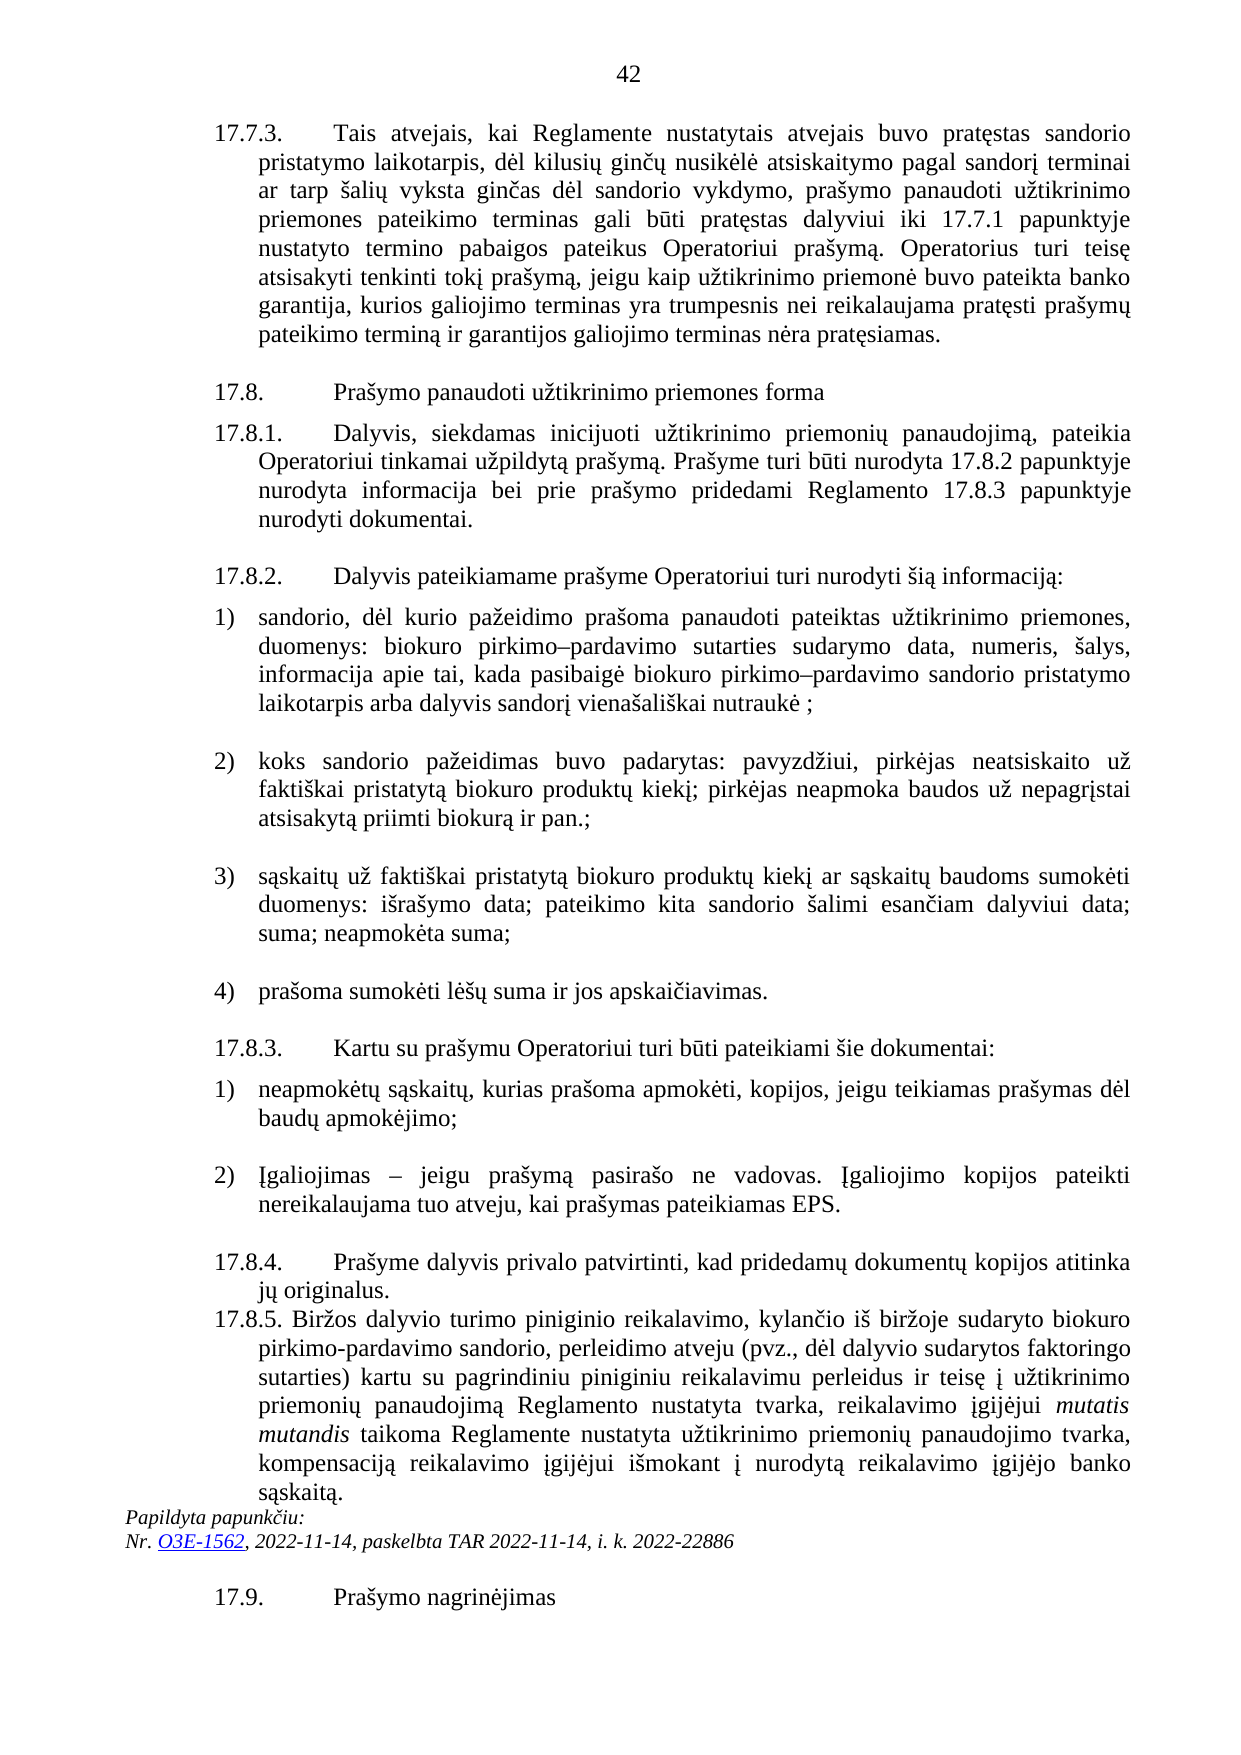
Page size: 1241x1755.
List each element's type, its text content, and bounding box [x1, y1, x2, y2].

text 1) sandorio, dėl kurio pažeidimo prašoma panaudoti pateiktas užtikrinimo priemones, duomenys: biokuro pirkimo–pardavimo sutarties sudarymo data, numeris, šalys, informacija apie tai, kada pasibaigė biokuro pirkimo–pardavimo sandorio pristatymo laikotarpis arba dalyvis sandorį vienašališkai nutraukė ; [214, 602, 1132, 717]
text 4) prašoma sumokėti lėšų suma ir jos apskaičiavimas. [214, 976, 1132, 1004]
text 17.8. Prašymo panaudoti užtikrinimo priemones forma [214, 377, 1132, 406]
text 2) koks sandorio pažeidimas buvo padarytas: pavyzdžiui, pirkėjas neatsiskaito už faktiškai pristatytą biokuro produktų kiekį; pirkėjas neapmoka baudos už nepagrįstai atsisakytą priimti biokurą ir pan.; [214, 746, 1132, 832]
text 17.9. Prašymo nagrinėjimas [214, 1582, 1132, 1611]
text 17.7.3. Tais atvejais, kai Reglamente nustatytais atvejais buvo pratęstas sandorio pristatymo laikotarpis, dėl kilusių ginčų nusikėlė atsiskaitymo pagal sandorį terminai ar tarp šalių vyksta ginčas dėl sandorio vykdymo, prašymo panaudoti užtikrinimo priemones pateikimo terminas gali būti pratęstas dalyviui iki 17.7.1 papunktyje nustatyto termino pabaigos pateikus Operatoriui prašymą. Operatorius turi teisę atsisakyti tenkinti tokį prašymą, jeigu kaip užtikrinimo priemonė buvo pateikta banko garantija, kurios galiojimo terminas yra trumpesnis nei reikalaujama pratęsti prašymų pateikimo terminą ir garantijos galiojimo terminas nėra pratęsiamas. [214, 118, 1132, 348]
text 2) Įgaliojimas – jeigu prašymą pasirašo ne vadovas. Įgaliojimo kopijos pateikti nereikalaujama tuo atveju, kai prašymas pateikiamas EPS. [214, 1160, 1132, 1218]
text 3) sąskaitų už faktiškai pristatytą biokuro produktų kiekį ar sąskaitų baudoms sumokėti duomenys: išrašymo data; pateikimo kita sandorio šalimi esančiam dalyviui data; suma; neapmokėta suma; [214, 861, 1132, 947]
text 1) neapmokėtų sąskaitų, kurias prašoma apmokėti, kopijos, jeigu teikiamas prašymas dėl baudų apmokėjimo; [214, 1074, 1132, 1132]
text Papildyta papunkčiu: [125, 1505, 1132, 1529]
text 17.8.4. Prašyme dalyvis privalo patvirtinti, kad pridedamų dokumentų kopijos atitinka jų originalus. [214, 1247, 1132, 1304]
text 17.8.2. Dalyvis pateikiamame prašyme Operatoriui turi nurodyti šią informaciją: [214, 561, 1132, 590]
text 17.8.5. Biržos dalyvio turimo piniginio reikalavimo, kylančio iš biržoje sudaryto biokuro pirkimo-pardavimo sandorio, perleidimo atveju (pvz., dėl dalyvio sudarytos faktoringo sutarties) kartu su pagrindiniu piniginiu reikalavimu perleidus ir teisę į užtikrinimo priemonių panaudojimą Reglamento nustatyta tvarka, reikalavimo įgijėjui mutatis mutandis taikoma Reglamente nustatyta užtikrinimo priemonių panaudojimo tvarka, kompensaciją reikalavimo įgijėjui išmokant į nurodytą reikalavimo įgijėjo banko sąskaitą. [214, 1304, 1132, 1505]
text 17.8.3. Kartu su prašymu Operatoriui turi būti pateikiami šie dokumentai: [214, 1033, 1132, 1062]
text Nr. O3E-1562, 2022-11-14, paskelbta TAR 2022-11-14, i. k. 2022-22886 [125, 1529, 1132, 1553]
text 17.8.1. Dalyvis, siekdamas inicijuoti užtikrinimo priemonių panaudojimą, pateikia Operatoriui tinkamai užpildytą prašymą. Prašyme turi būti nurodyta 17.8.2 papunktyje nurodyta informacija bei prie prašymo pridedami Reglamento 17.8.3 papunktyje nurodyti dokumentai. [214, 418, 1132, 533]
